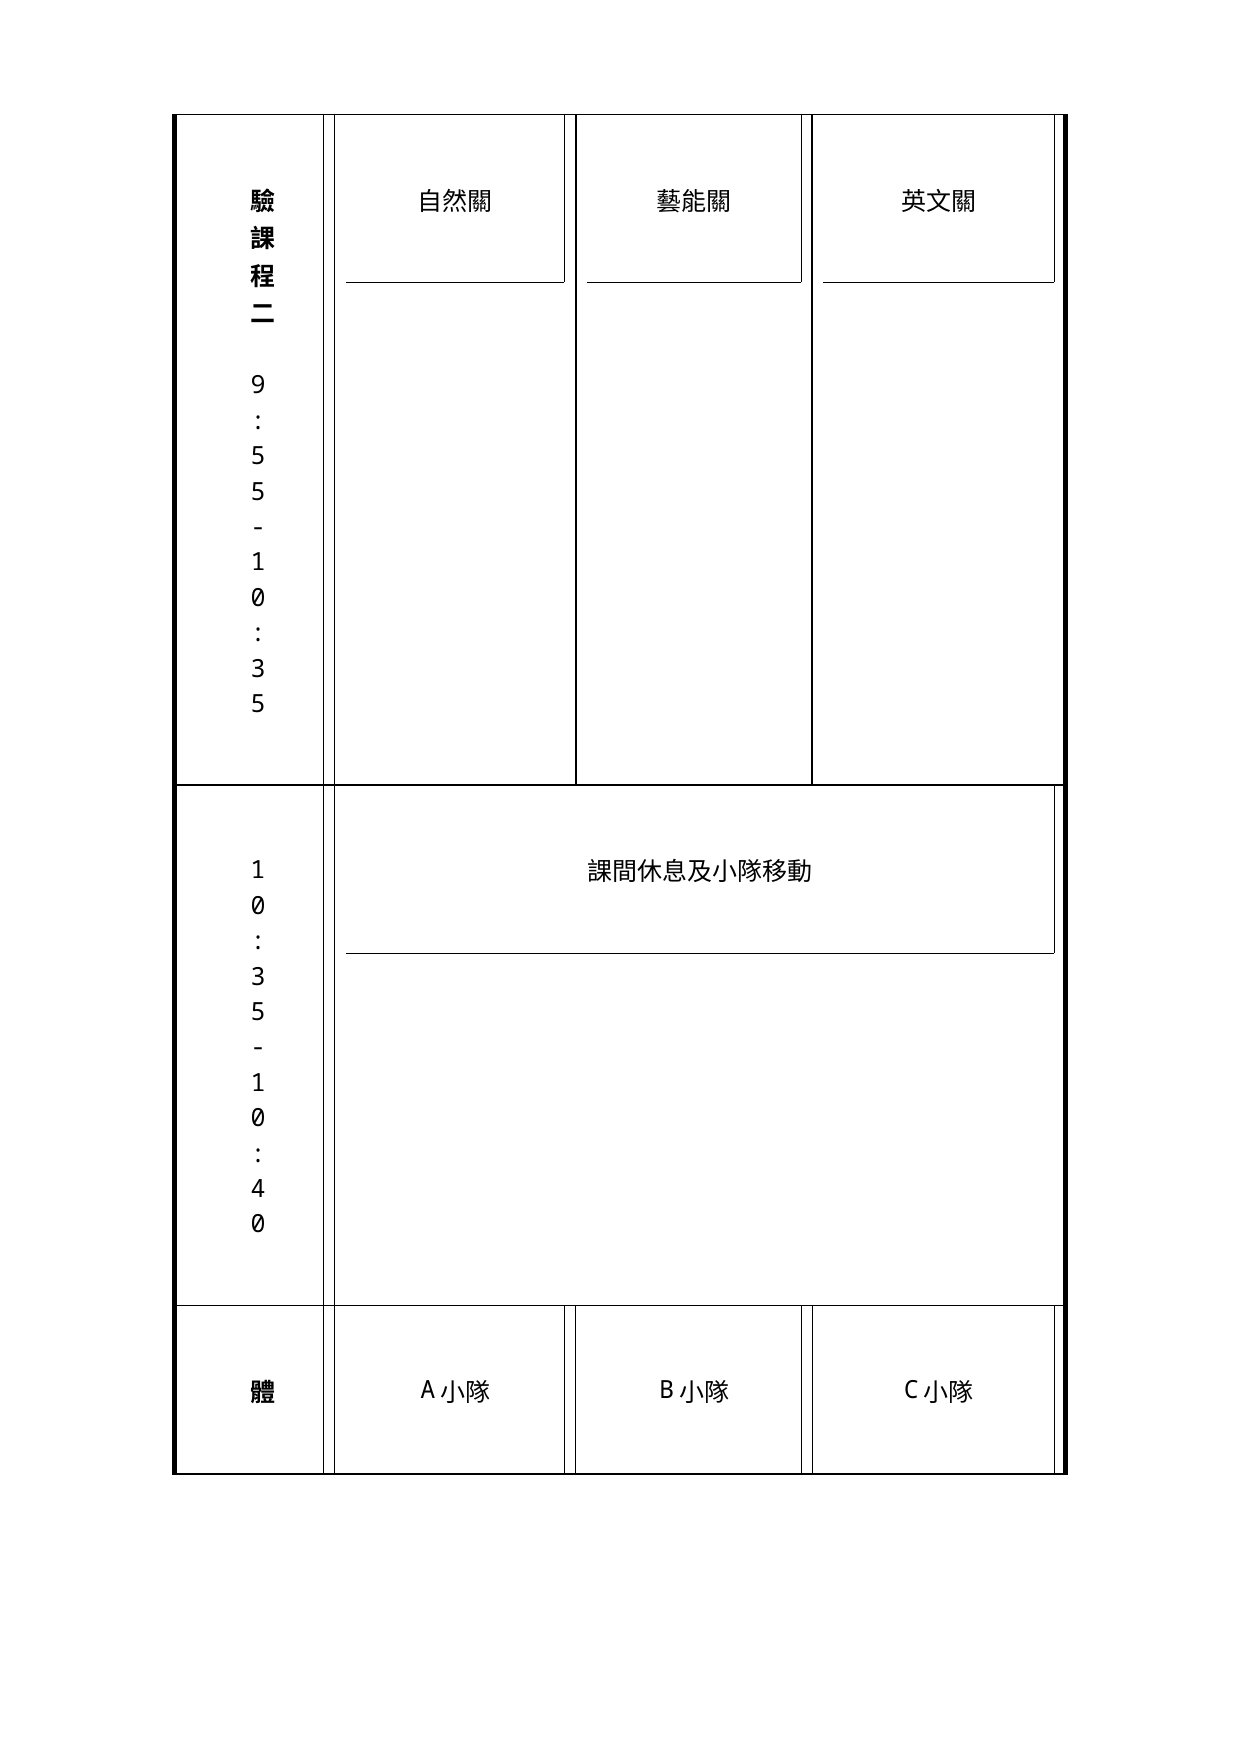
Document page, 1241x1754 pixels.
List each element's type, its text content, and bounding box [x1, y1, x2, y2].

table_cell 自然關 [335, 115, 575, 784]
table_cell 藝能關 [577, 115, 811, 784]
table_cell 英文關 [813, 115, 1063, 784]
table_cell C小隊 [813, 1306, 1054, 1473]
table_cell [324, 786, 334, 1305]
table_cell [1055, 1306, 1063, 1473]
table_cell 課間休息及小隊移動 [335, 786, 1063, 1305]
table_cell A小隊 [335, 1306, 564, 1473]
table_cell 10:35-10:40 [177, 786, 323, 1305]
table_cell [324, 1306, 334, 1473]
table_cell [565, 1306, 575, 1473]
table_cell [802, 1306, 812, 1473]
table_cell 體 [177, 1306, 323, 1473]
table_cell 驗課程二 9:55-10:35 [177, 115, 323, 784]
table_cell [324, 115, 334, 784]
table_cell B小隊 [576, 1306, 801, 1473]
